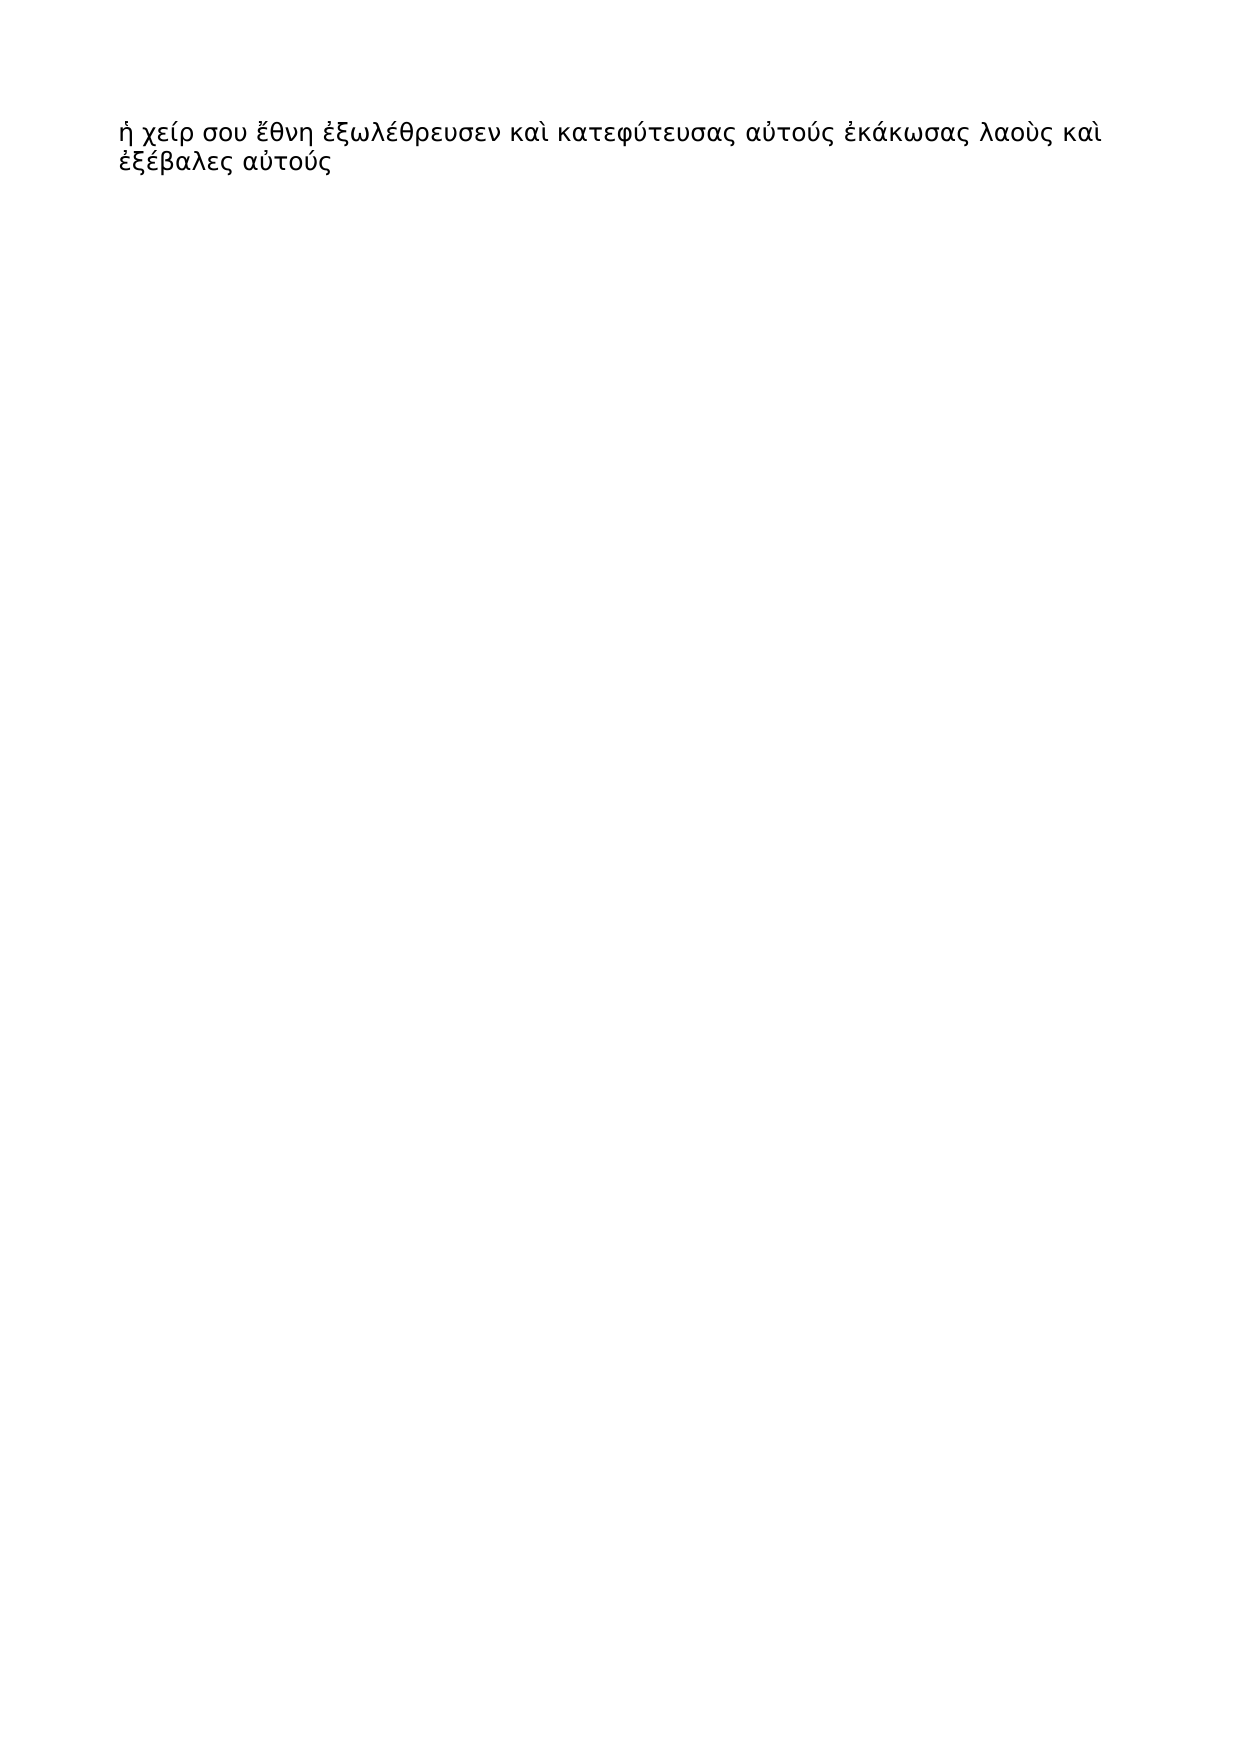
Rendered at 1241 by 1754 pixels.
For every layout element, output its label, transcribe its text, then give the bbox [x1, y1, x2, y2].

text ἡ χείρ σου ἔθνη ἐξωλέθρευσεν καὶ κατεφύτευσας αὐτούς ἐκάκωσας λαοὺς καὶ ἐξέβαλες αὐτούς [118, 118, 1122, 176]
